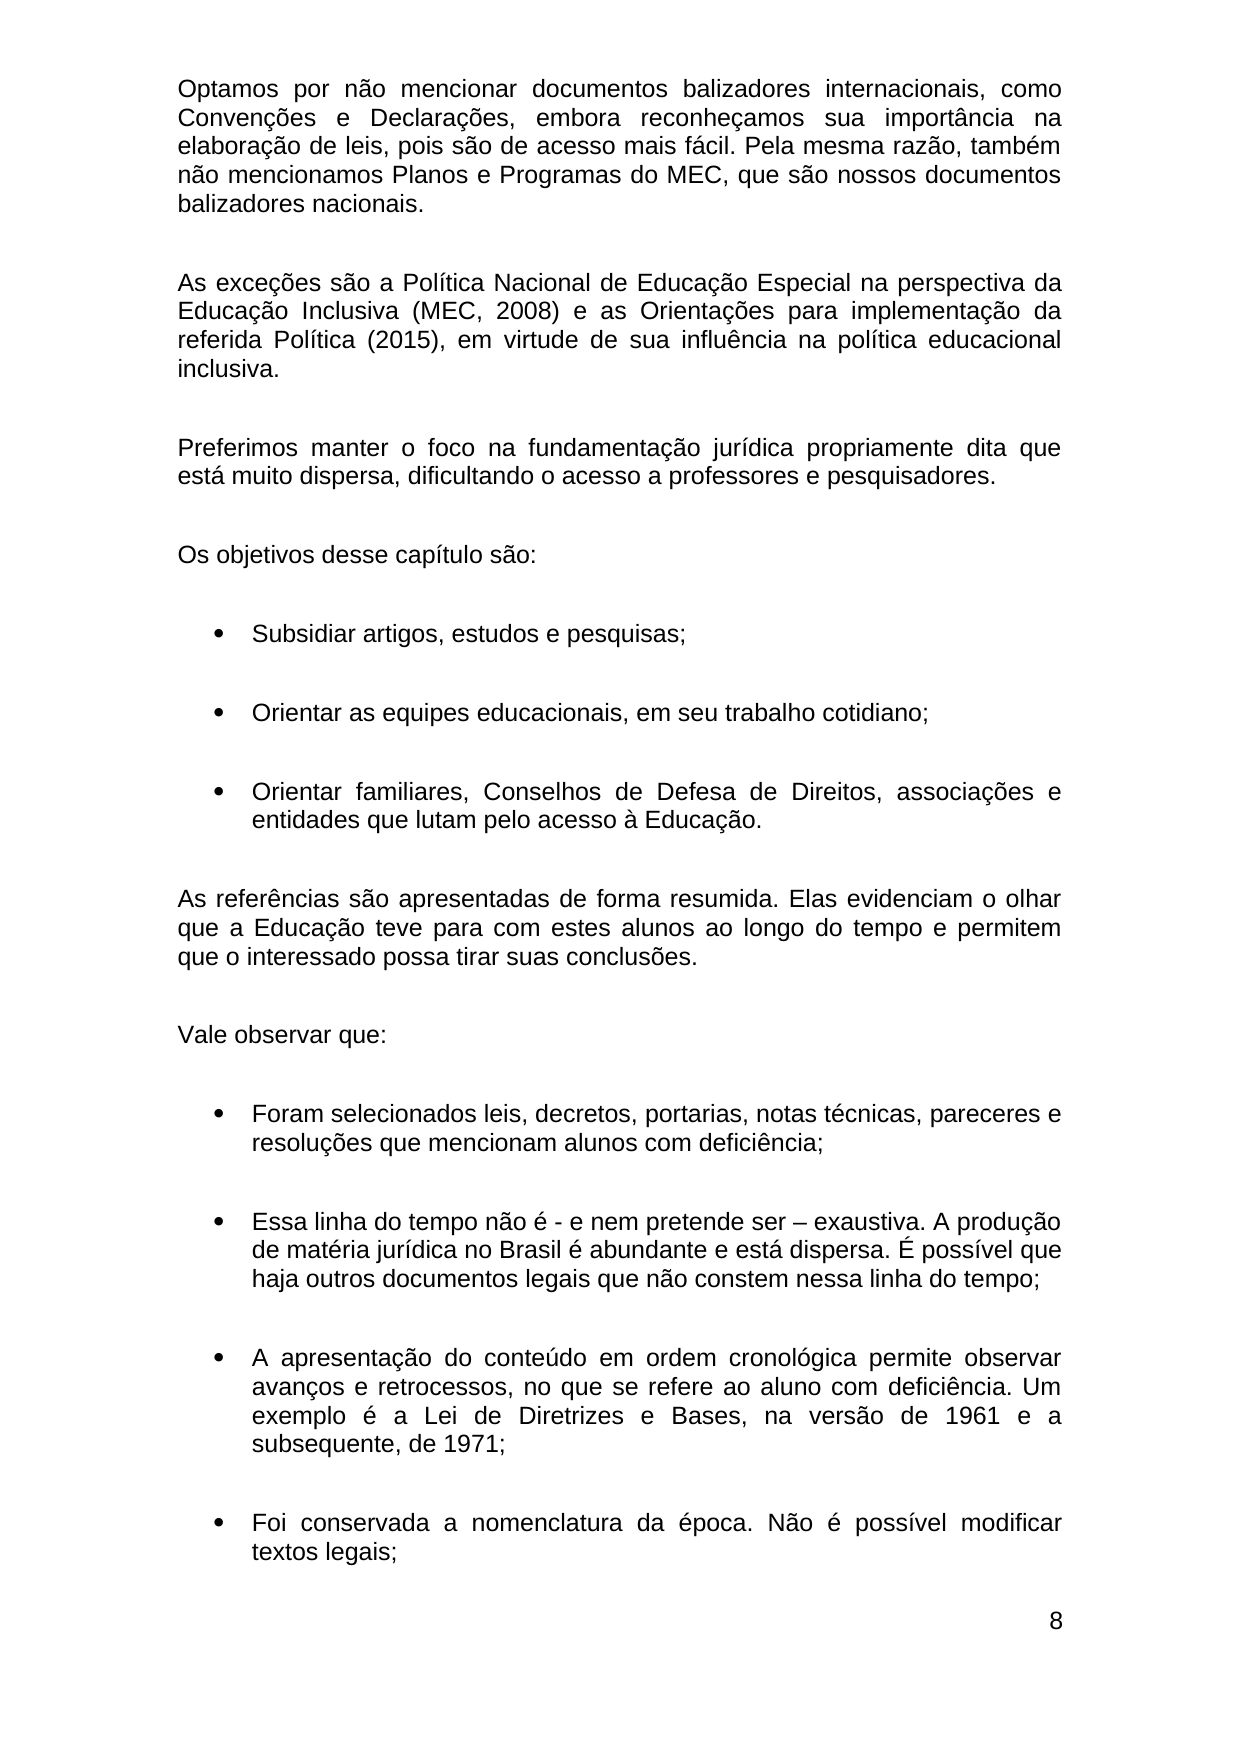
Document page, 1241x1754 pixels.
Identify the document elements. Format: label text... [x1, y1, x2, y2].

list Foi conservada a nomenclatura da época. Não é possível modificar textos legais; [214, 1508, 1063, 1566]
text Vale observar que: [177, 1020, 1063, 1049]
list Orientar familiares, Conselhos de Defesa de Direitos, associações e entidades que lutam pelo acesso à Educação. [214, 776, 1063, 834]
text As referências são apresentadas de forma resumida. Elas evidenciam o olhar que a Educação teve para com estes alunos ao longo do tempo e permitem que o interessado possa tirar suas conclusões. [177, 884, 1063, 970]
text Optamos por não mencionar documentos balizadores internacionais, como Convenções e Declarações, embora reconheçamos sua importância na elaboração de leis, pois são de acesso mais fácil. Pela mesma razão, também não mencionamos Planos e Programas do MEC, que são nossos documentos balizadores nacionais. [177, 74, 1063, 217]
list Orientar as equipes educacionais, em seu trabalho cotidiano; [214, 698, 1063, 726]
list Subsidiar artigos, estudos e pesquisas; [214, 619, 1063, 648]
text Preferimos manter o foco na fundamentação jurídica propriamente dita que está muito dispersa, dificultando o acesso a professores e pesquisadores. [177, 432, 1063, 490]
list Foram selecionados leis, decretos, portarias, notas técnicas, pareceres e resoluções que mencionam alunos com deficiência; [214, 1099, 1063, 1157]
list A apresentação do conteúdo em ordem cronológica permite observar avanços e retrocessos, no que se refere ao aluno com deficiência. Um exemplo é a Lei de Diretrizes e Bases, na versão de 1961 e a subsequente, de 1971; [214, 1343, 1063, 1458]
list Essa linha do tempo não é - e nem pretende ser – exaustiva. A produção de matéria jurídica no Brasil é abundante e está dispersa. É possível que haja outros documentos legais que não constem nessa linha do tempo; [214, 1207, 1063, 1293]
text Os objetivos desse capítulo são: [177, 540, 1063, 569]
text As exceções são a Política Nacional de Educação Especial na perspectiva da Educação Inclusiva (MEC, 2008) e as Orientações para implementação da referida Política (2015), em virtude de sua influência na política educacional inclusiva. [177, 267, 1063, 382]
